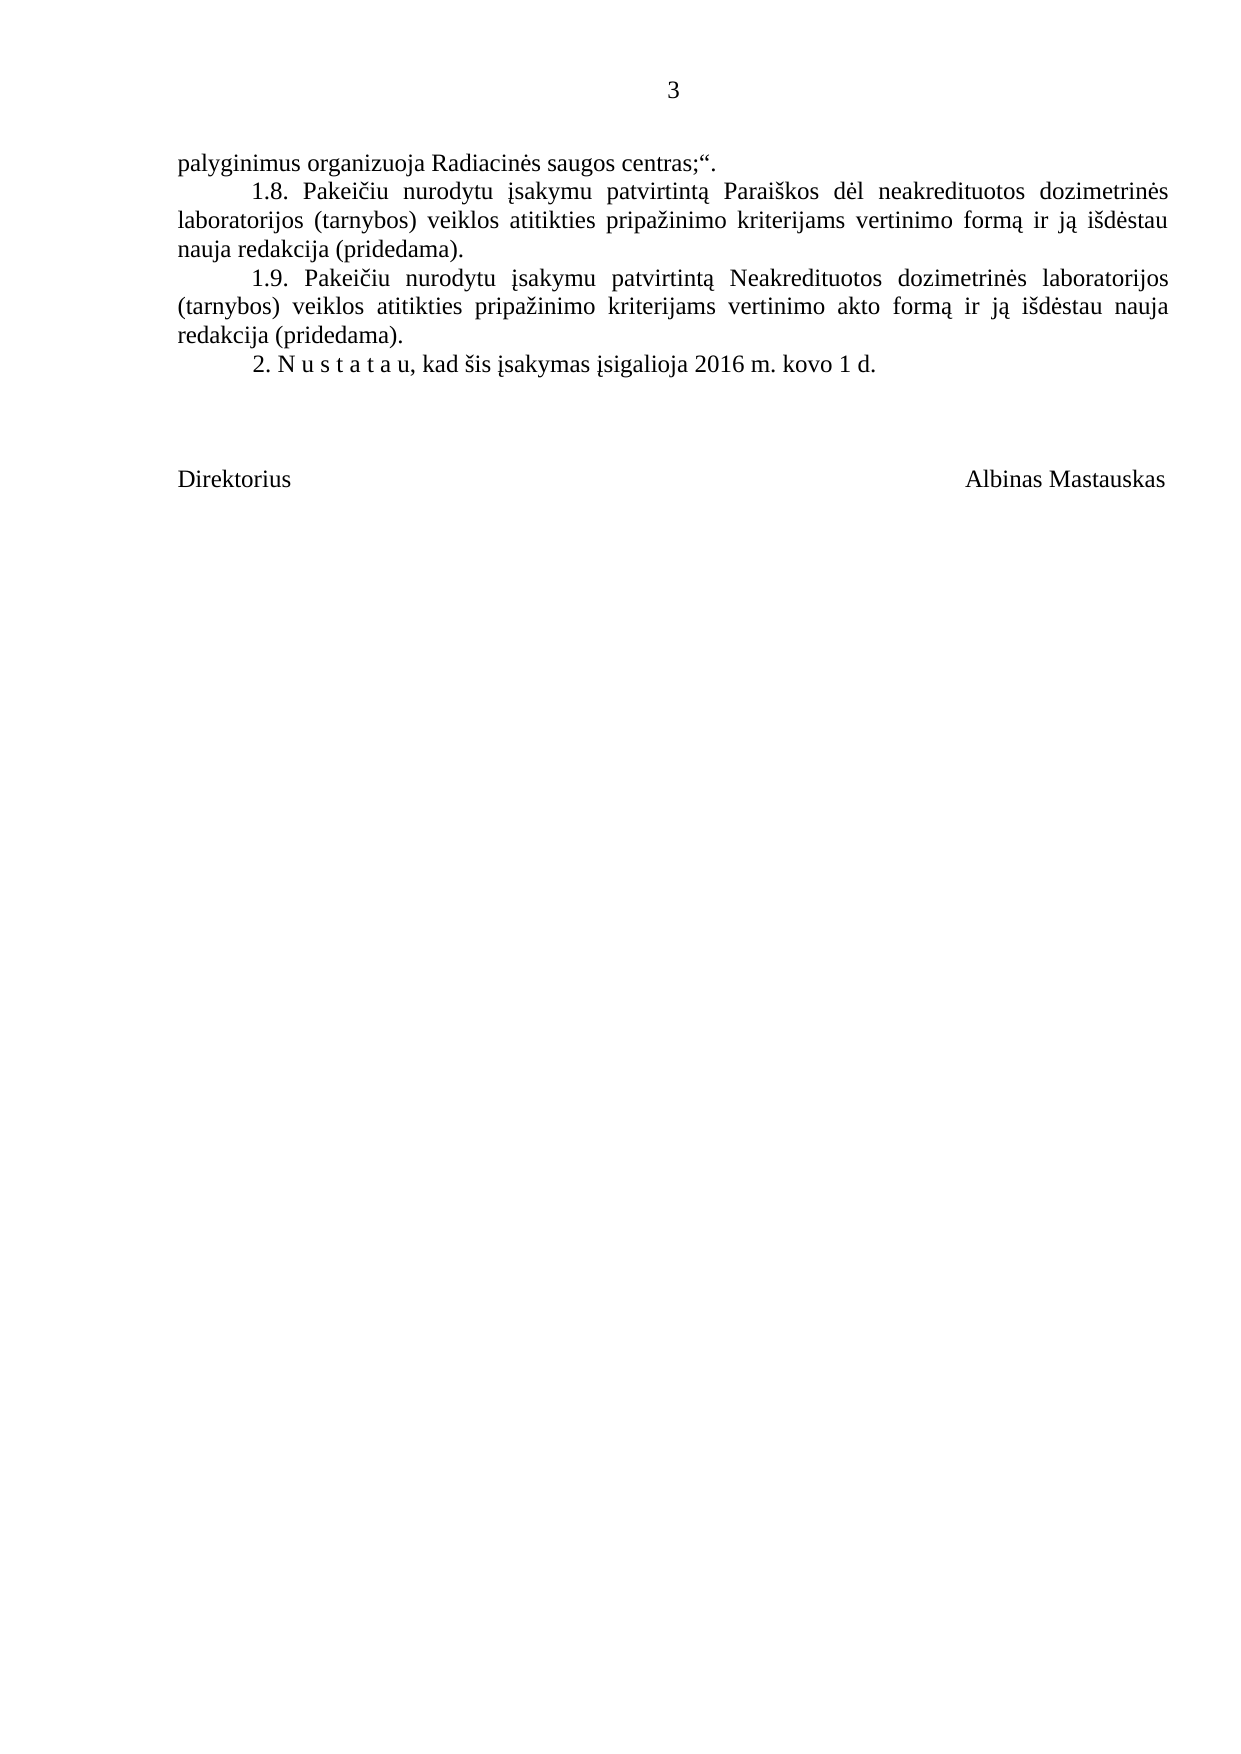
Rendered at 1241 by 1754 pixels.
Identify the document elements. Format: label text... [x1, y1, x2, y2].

text 1.8. Pakeičiu nurodytu įsakymu patvirtintą Paraiškos dėl neakredituotos dozimetrinės laboratorijos (tarnybos) veiklos atitikties pripažinimo kriterijams vertinimo formą ir ją išdėstau nauja redakcija (pridedama). [177, 176, 1169, 263]
text palyginimus organizuoja Radiacinės saugos centras;“. [177, 148, 1169, 176]
text 2. N u s t a t a u, kad šis įsakymas įsigalioja 2016 m. kovo 1 d. [177, 349, 1169, 378]
text 1.9. Pakeičiu nurodytu įsakymu patvirtintą Neakredituotos dozimetrinės laboratorijos (tarnybos) veiklos atitikties pripažinimo kriterijams vertinimo akto formą ir ją išdėstau nauja redakcija (pridedama). [177, 263, 1169, 349]
text Direktorius Albinas Mastauskas [177, 464, 1169, 493]
